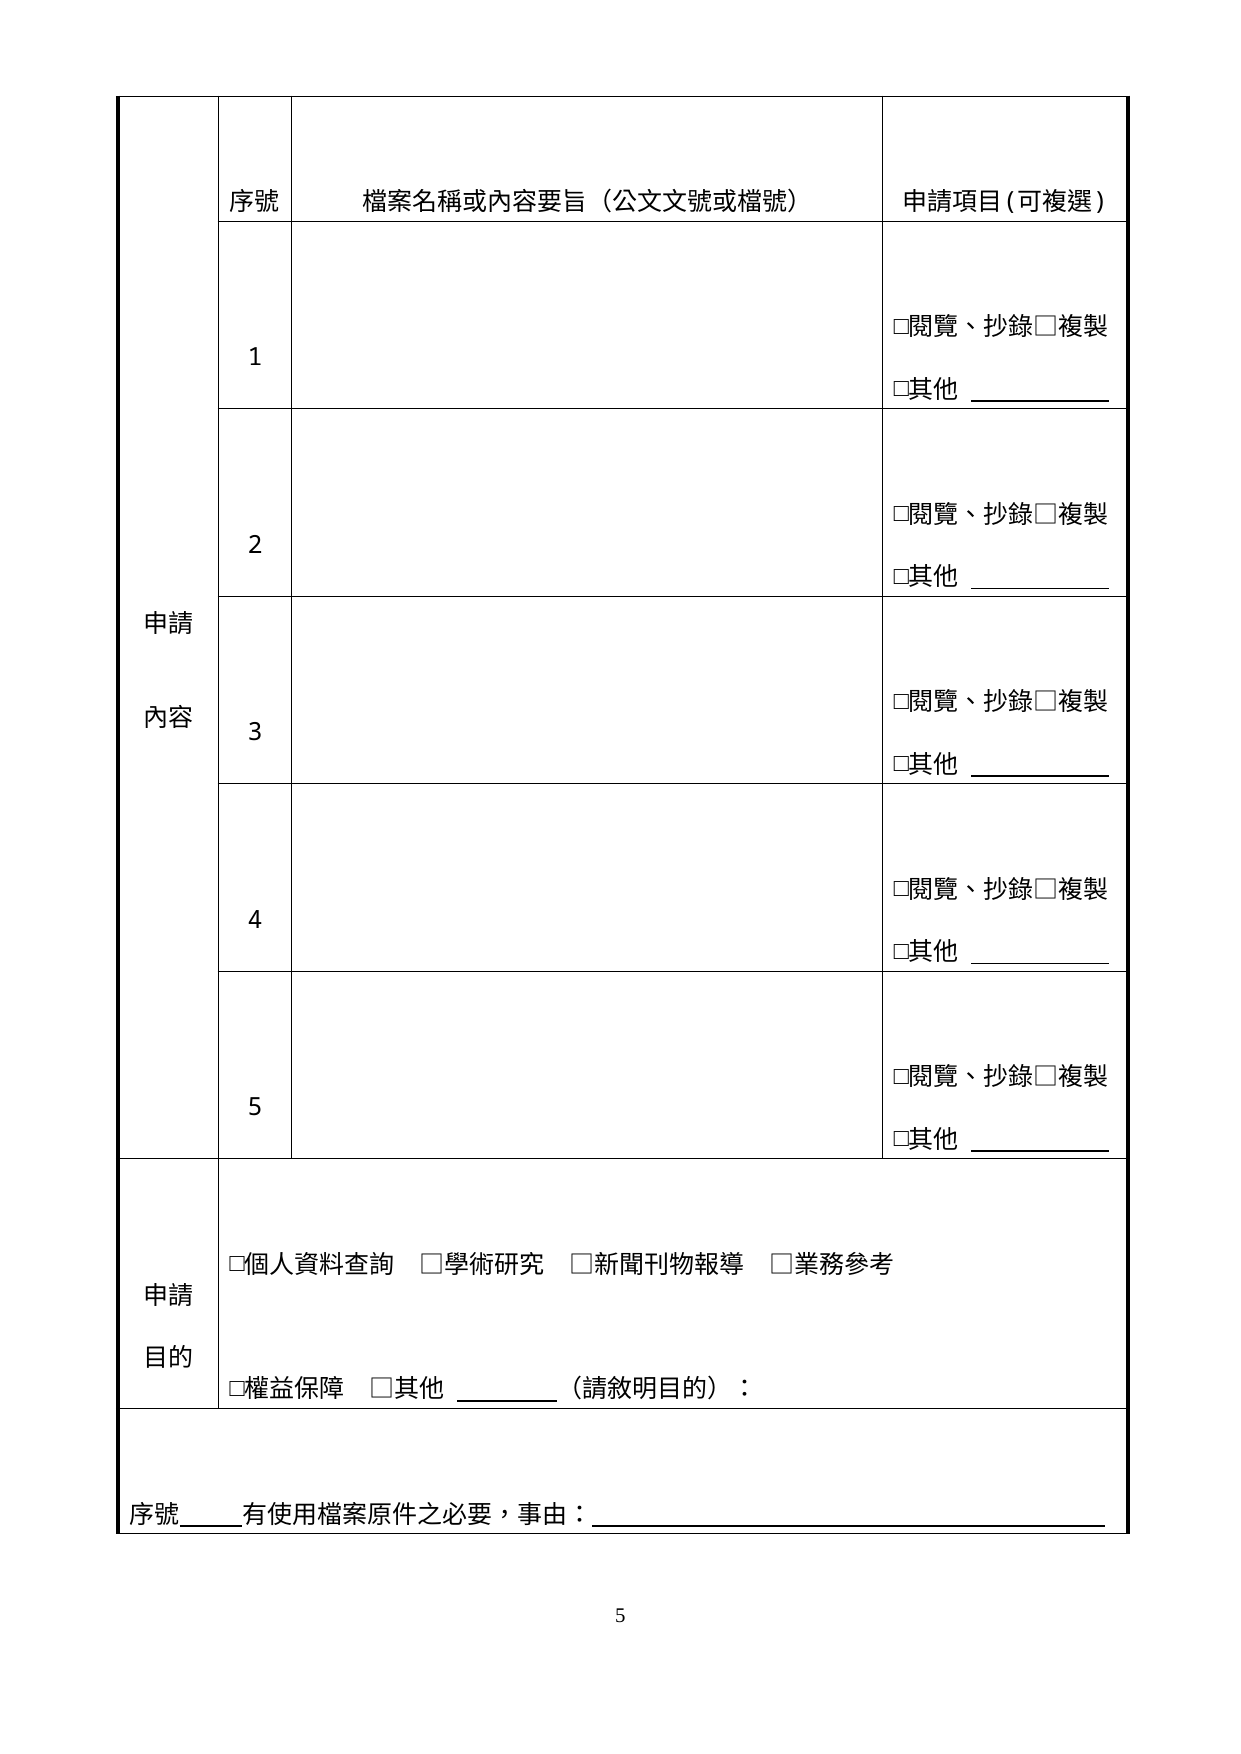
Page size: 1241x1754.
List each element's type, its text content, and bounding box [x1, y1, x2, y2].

table_cell 4 [219, 784, 291, 971]
table_cell [292, 222, 882, 408]
table_cell □閱覽、抄錄□複製 □其他 [883, 784, 1126, 971]
table_cell [292, 784, 882, 971]
table_cell 序號 [219, 97, 291, 221]
table_cell 申請 目的 [120, 1159, 218, 1408]
table_cell □閱覽、抄錄□複製 □其他 [883, 409, 1126, 596]
table_cell □閱覽、抄錄□複製 □其他 [883, 597, 1126, 783]
table_cell 序號 有使用檔案原件之必要，事由： [120, 1409, 1126, 1533]
table_cell [292, 597, 882, 783]
table_cell 1 [219, 222, 291, 408]
table_cell [292, 409, 882, 596]
table_cell 5 [219, 972, 291, 1158]
table_cell 2 [219, 409, 291, 596]
table_cell 3 [219, 597, 291, 783]
table_cell 申請 內容 [120, 97, 218, 1158]
table_cell 檔案名稱或內容要旨（公文文號或檔號） [292, 97, 882, 221]
table_cell □閱覽、抄錄□複製 □其他 [883, 972, 1126, 1158]
table_cell □閱覽、抄錄□複製 □其他 [883, 222, 1126, 408]
table_cell □個人資料查詢 □學術研究 □新聞刊物報導 □業務參考 □權益保障 □其他 （請敘明目的）： [219, 1159, 1126, 1408]
table_cell [292, 972, 882, 1158]
table_cell 申請項目(可複選) [883, 97, 1126, 221]
